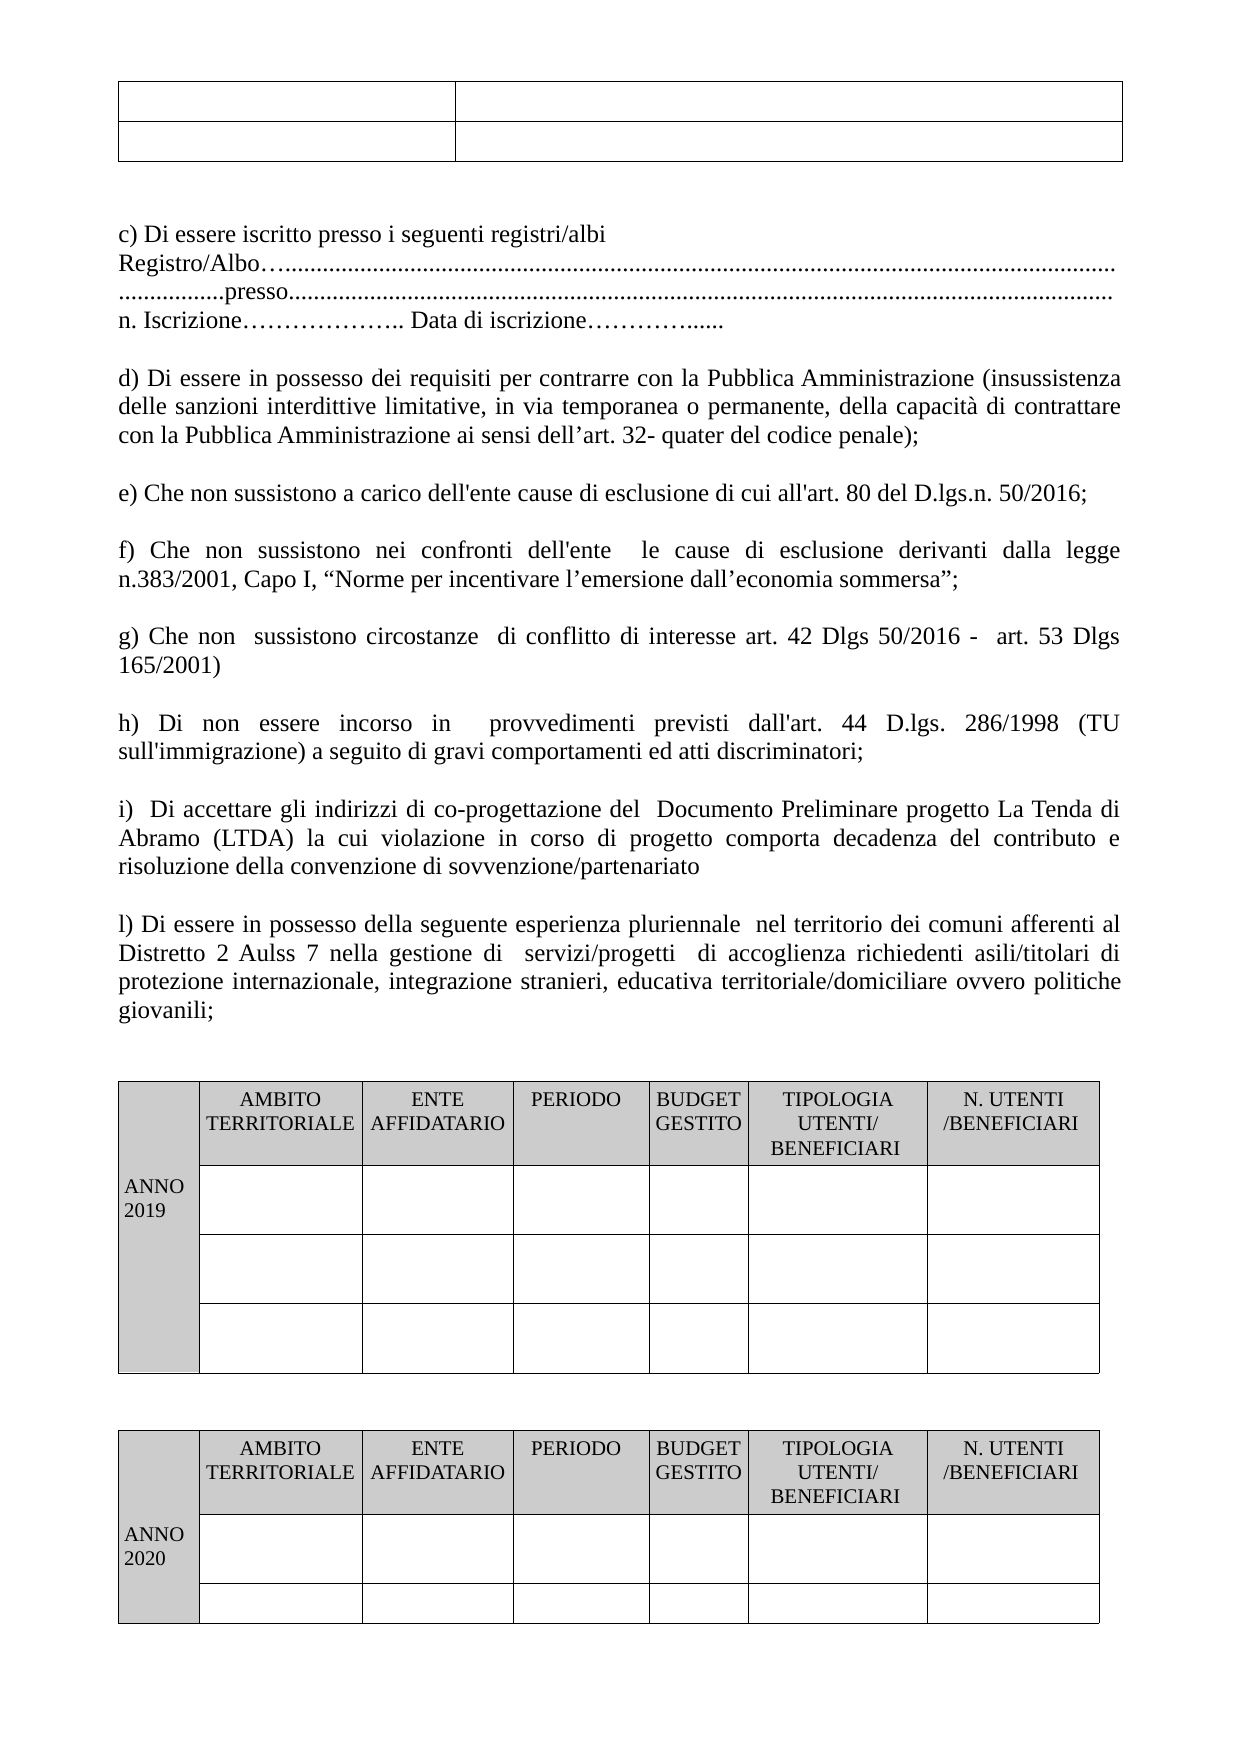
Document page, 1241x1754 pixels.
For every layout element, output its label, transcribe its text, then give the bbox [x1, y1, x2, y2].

table_cell [749, 1304, 927, 1372]
table_cell [749, 1584, 927, 1623]
text g) Che non sussistono circostanze di conflitto di interesse art. 42 Dlgs 50/2016 - art. 53 Dlgs 165/2001) [118, 621, 1122, 679]
table_header BUDGET GESTITO [650, 1431, 748, 1514]
table_cell [928, 1166, 1099, 1234]
table_cell [928, 1304, 1099, 1372]
table_cell [200, 1304, 362, 1372]
table_cell [650, 1515, 748, 1583]
table_header TIPOLOGIA UTENTI/ BENEFICIARI [749, 1082, 927, 1165]
table_cell [928, 1584, 1099, 1623]
table_cell [514, 1166, 649, 1234]
table_cell [200, 1584, 362, 1623]
table_cell [363, 1235, 513, 1303]
table_cell [363, 1166, 513, 1234]
table_header BUDGET GESTITO [650, 1082, 748, 1165]
table_cell [749, 1166, 927, 1234]
table_header N. UTENTI /BENEFICIARI [928, 1431, 1099, 1514]
text e) Che non sussistono a carico dell'ente cause di esclusione di cui all'art. 80 del D.lgs.n. 50/2016; [118, 478, 1122, 506]
table_header ANNO 2020 [119, 1431, 199, 1623]
table_cell [749, 1235, 927, 1303]
table_cell [200, 1166, 362, 1234]
table_cell [363, 1304, 513, 1372]
text h) Di non essere incorso in provvedimenti previsti dall'art. 44 D.lgs. 286/1998 (TU sull'immigrazione) a seguito di gravi comportamenti ed atti discriminatori; [118, 708, 1122, 765]
table_header N. UTENTI /BENEFICIARI [928, 1082, 1099, 1165]
table_cell [119, 122, 455, 161]
text c) Di essere iscritto presso i seguenti registri/albi Registro/Albo…......................................................................................................................................................presso.................................................................................................................................... [118, 219, 1122, 305]
table_cell [650, 1304, 748, 1372]
text d) Di essere in possesso dei requisiti per contrarre con la Pubblica Amministrazione (insussistenza delle sanzioni interdittive limitative, in via temporanea o permanente, della capacità di contrattare con la Pubblica Amministrazione ai sensi dell’art. 32- quater del codice penale); [118, 363, 1122, 449]
table_cell [456, 122, 1122, 161]
table_header AMBITO TERRITORIALE [200, 1082, 362, 1165]
table_cell [650, 1166, 748, 1234]
table_cell [650, 1235, 748, 1303]
table_cell [514, 1304, 649, 1372]
table_cell [363, 1584, 513, 1623]
table_cell [363, 1515, 513, 1583]
table_cell [749, 1515, 927, 1583]
table_header PERIODO [514, 1431, 649, 1514]
text i) Di accettare gli indirizzi di co-progettazione del Documento Preliminare progetto La Tenda di Abramo (LTDA) la cui violazione in corso di progetto comporta decadenza del contributo e risoluzione della convenzione di sovvenzione/partenariato [118, 794, 1122, 880]
table_header ENTE AFFIDATARIO [363, 1082, 513, 1165]
table_cell [119, 82, 455, 121]
table_header ENTE AFFIDATARIO [363, 1431, 513, 1514]
table_cell [514, 1584, 649, 1623]
text f) Che non sussistono nei confronti dell'ente le cause di esclusione derivanti dalla legge n.383/2001, Capo I, “Norme per incentivare l’emersione dall’economia sommersa”; [118, 535, 1122, 593]
text n. Iscrizione……………….. Data di iscrizione…………...... [118, 305, 1122, 334]
table_header TIPOLOGIA UTENTI/ BENEFICIARI [749, 1431, 927, 1514]
table_cell [456, 82, 1122, 121]
table_header PERIODO [514, 1082, 649, 1165]
table_cell [200, 1235, 362, 1303]
table_cell [514, 1515, 649, 1583]
table_cell [928, 1515, 1099, 1583]
table_cell [928, 1235, 1099, 1303]
table_header ANNO 2019 [119, 1082, 199, 1372]
table_cell [200, 1515, 362, 1583]
table_cell [514, 1235, 649, 1303]
table_cell [650, 1584, 748, 1623]
text l) Di essere in possesso della seguente esperienza pluriennale nel territorio dei comuni afferenti al Distretto 2 Aulss 7 nella gestione di servizi/progetti di accoglienza richiedenti asili/titolari di protezione internazionale, integrazione stranieri, educativa territoriale/domiciliare ovvero politiche giovanili; [118, 909, 1122, 1024]
table_header AMBITO TERRITORIALE [200, 1431, 362, 1514]
